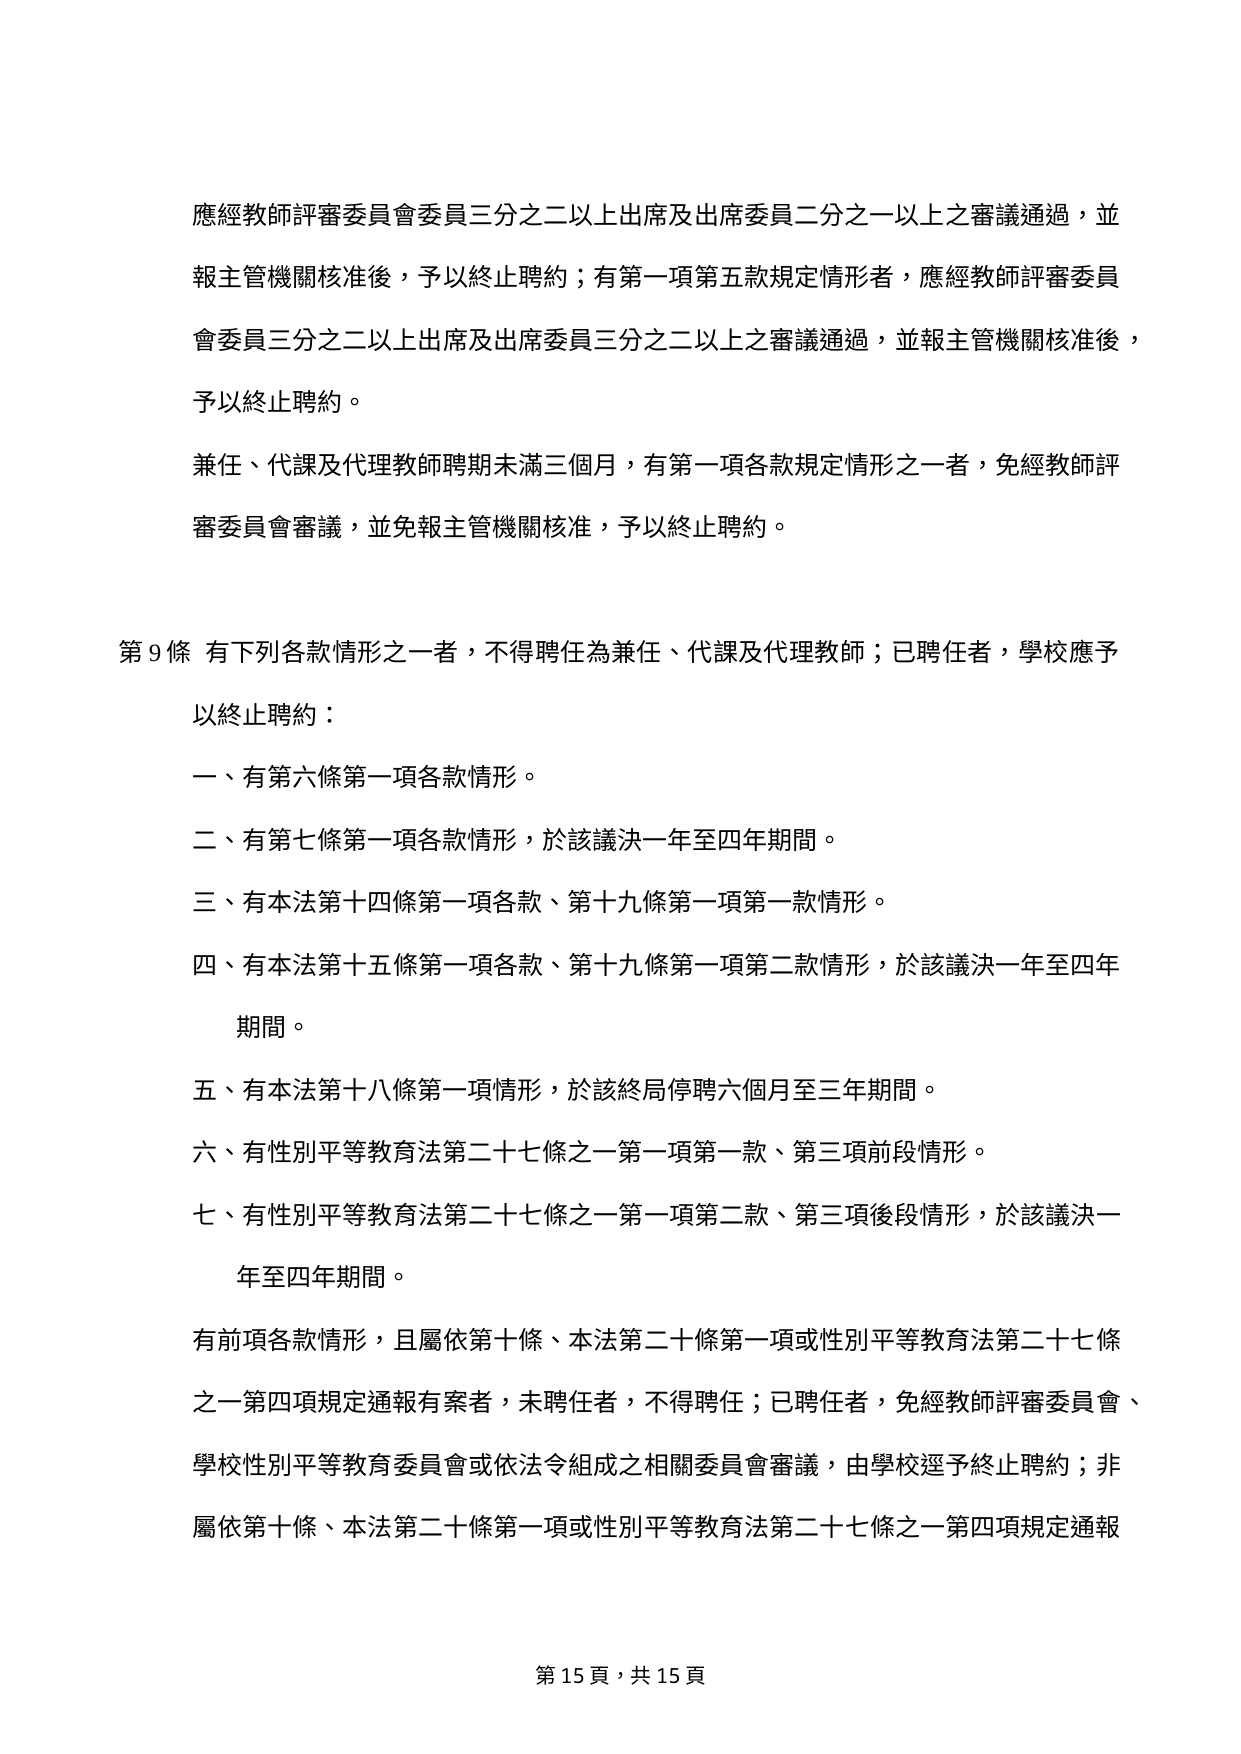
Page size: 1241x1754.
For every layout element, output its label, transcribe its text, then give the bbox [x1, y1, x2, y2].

text 七、有性別平等教育法第二十七條之一第一項第二款、第三項後段情形，於該議決一年至四年期間。 [192, 1172, 1122, 1297]
text 三、有本法第十四條第一項各款、第十九條第一項第一款情形。 [192, 859, 1122, 922]
text 四、有本法第十五條第一項各款、第十九條第一項第二款情形，於該議決一年至四年期間。 [192, 922, 1122, 1047]
text 兼任、代課及代理教師聘期在三個月以上，有第一項第三款或第四款規定情形之一者，應經教師評審委員會委員三分之二以上出席及出席委員二分之一以上之審議通過，並報主管機關核准後，予以終止聘約；有第一項第五款規定情形者，應經教師評審委員會委員三分之二以上出席及出席委員三分之二以上之審議通過，並報主管機關核准後，予以終止聘約。 [192, 172, 1122, 422]
text 五、有本法第十八條第一項情形，於該終局停聘六個月至三年期間。 [192, 1047, 1122, 1109]
text 二、有第七條第一項各款情形，於該議決一年至四年期間。 [192, 797, 1122, 859]
text 兼任、代課及代理教師聘期未滿三個月，有第一項各款規定情形之一者，免經教師評審委員會審議，並免報主管機關核准，予以終止聘約。 [192, 422, 1122, 547]
text 六、有性別平等教育法第二十七條之一第一項第一款、第三項前段情形。 [192, 1109, 1122, 1172]
text 第9條 有下列各款情形之一者，不得聘任為兼任、代課及代理教師；已聘任者，學校應予以終止聘約： [118, 609, 1122, 734]
text 一、有第六條第一項各款情形。 [192, 734, 1122, 797]
text 有前項各款情形，且屬依第十條、本法第二十條第一項或性別平等教育法第二十七條之一第四項規定通報有案者，未聘任者，不得聘任；已聘任者，免經教師評審委員會、學校性別平等教育委員會或依法令組成之相關委員會審議，由學校逕予終止聘約；非屬依第十條、本法第二十條第一項或性別平等教育法第二十七條之一第四項規定通報有案者，學校應依第六條或第七條規定辦理，未聘任者，不得聘任；已聘任者，予以終止聘約。 [192, 1297, 1122, 1547]
